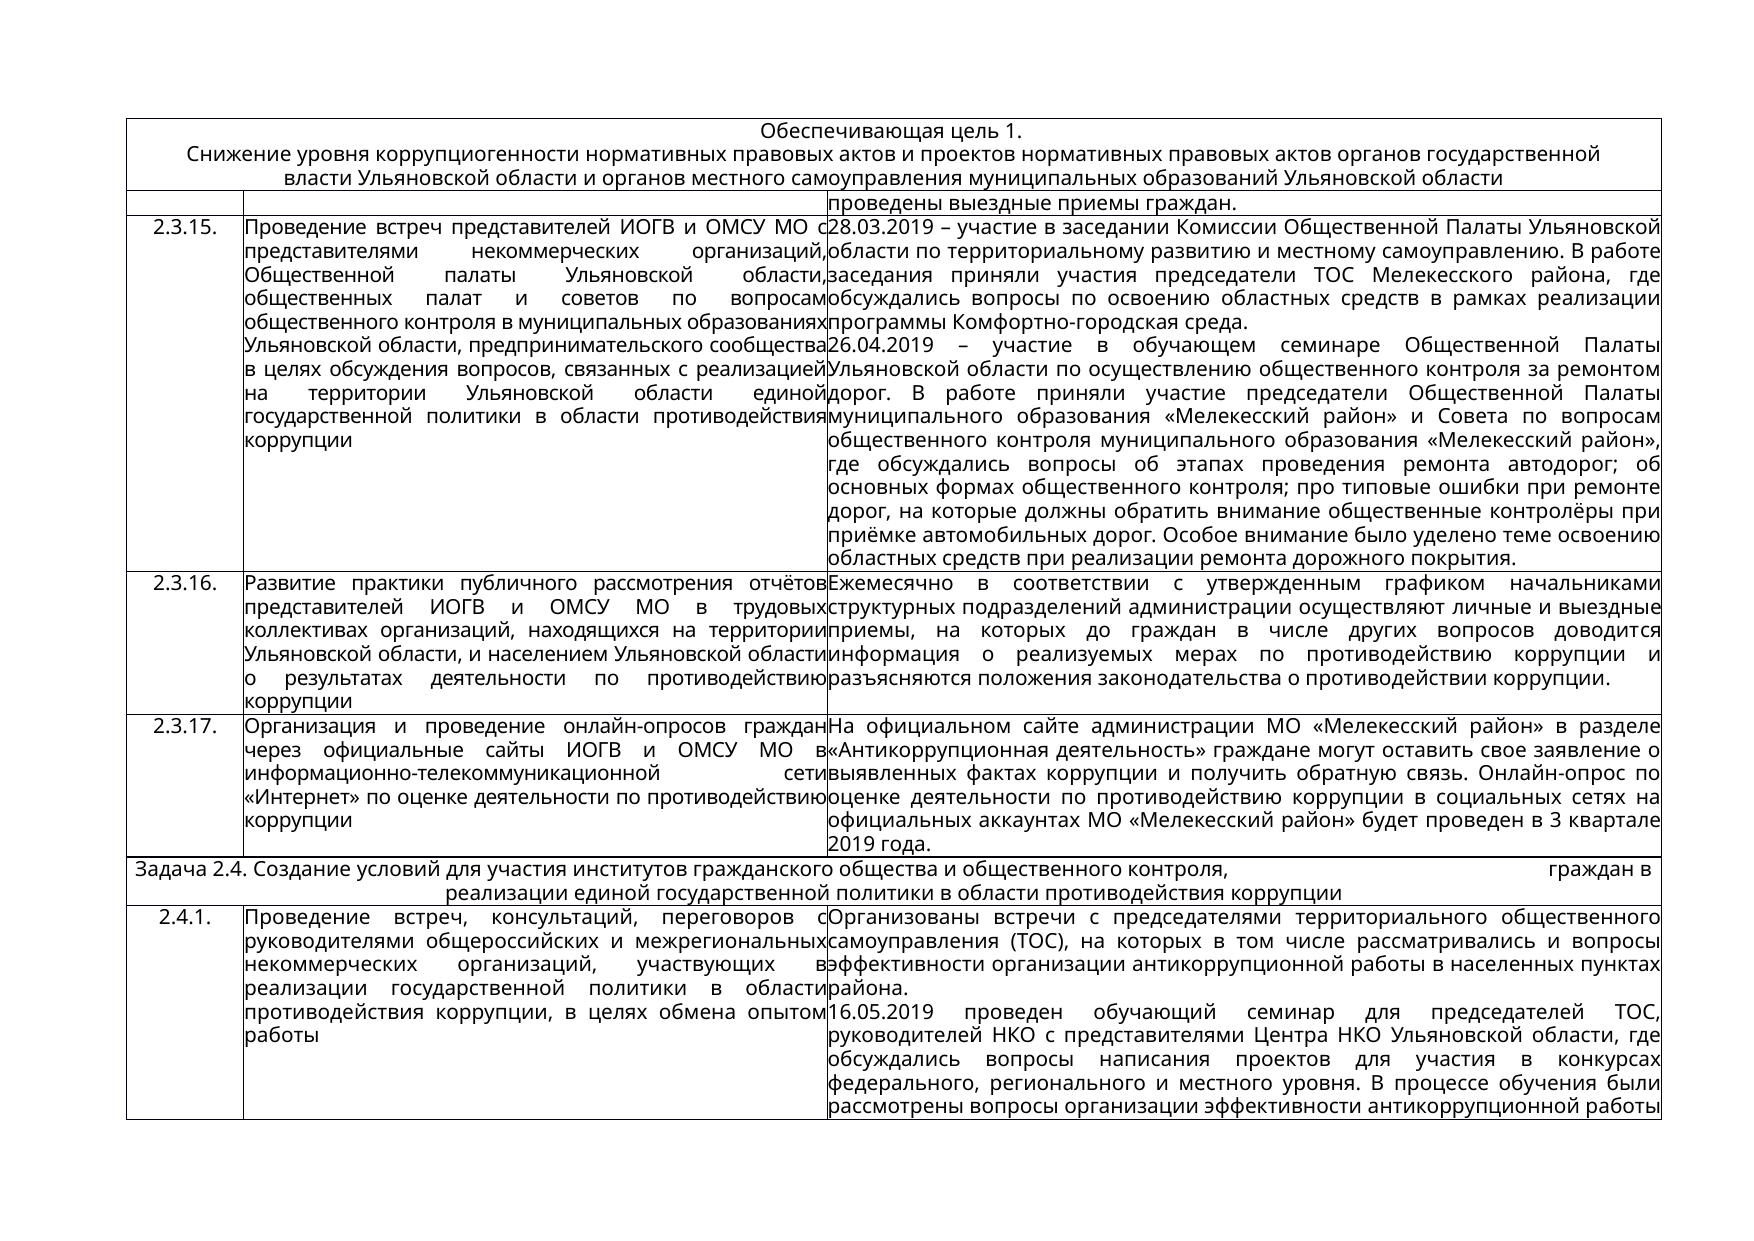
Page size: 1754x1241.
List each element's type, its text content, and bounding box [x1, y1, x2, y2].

table_cell Проведение встреч представителей ИОГВ и ОМСУ МО с представителями некоммерческих организаций, Общественной палаты Ульяновской области, общественных палат и советов по вопросам общественного контроля в муниципальных образованиях Ульяновской области, предпринимательского сообщества в целях обсуждения вопросов, связанных с реализацией на территории Ульяновской области единой государственной политики в области противодействия коррупции [244, 216, 827, 571]
table_cell Развитие практики публичного рассмотрения отчётов представителей ИОГВ и ОМСУ МО в трудовых коллективах организаций, находящихся на территории Ульяновской области, и населением Ульяновской области о результатах деятельности по противодействию коррупции [244, 572, 827, 713]
table_cell [244, 191, 827, 215]
table_cell 2.3.16. [127, 572, 243, 713]
table_cell Организация и проведение онлайн-опросов граждан через официальные сайты ИОГВ и ОМСУ МО в информационно-телекоммуникационной сети «Интернет» по оценке деятельности по противодействию коррупции [244, 715, 827, 856]
table_cell Организованы встречи с председателями территориального общественного самоуправления (ТОС), на которых в том числе рассматривались и вопросы эффективности организации антикоррупционной работы в населенных пунктах района. 16.05.2019 проведен обучающий семинар для председателей ТОС, руководителей НКО с представителями Центра НКО Ульяновской области, где обсуждались вопросы написания проектов для участия в конкурсах федерального, регионального и местного уровня. В процессе обучения были рассмотрены вопросы организации эффективности антикоррупционной работы [828, 906, 1661, 1118]
table_cell Ежемесячно в соответствии с утвержденным графиком начальниками структурных подразделений администрации осуществляют личные и выездные приемы, на которых до граждан в числе других вопросов доводится информация о реализуемых мерах по противодействию коррупции и разъясняются положения законодательства о противодействии коррупции. [828, 572, 1661, 713]
table_cell Проведение встреч, консультаций, переговоров с руководителями общероссийских и межрегиональных некоммерческих организаций, участвующих в реализации государственной политики в области противодействия коррупции, в целях обмена опытом работы [244, 906, 827, 1118]
table_cell 28.03.2019 – участие в заседании Комиссии Общественной Палаты Ульяновской области по территориальному развитию и местному самоуправлению. В работе заседания приняли участия председатели ТОС Мелекесского района, где обсуждались вопросы по освоению областных средств в рамках реализации программы Комфортно-городская среда. 26.04.2019 – участие в обучающем семинаре Общественной Палаты Ульяновской области по осуществлению общественного контроля за ремонтом дорог. В работе приняли участие председатели Общественной Палаты муниципального образования «Мелекесский район» и Совета по вопросам общественного контроля муниципального образования «Мелекесский район», где обсуждались вопросы об этапах проведения ремонта автодорог; об основных формах общественного контроля; про типовые ошибки при ремонте дорог, на которые должны обратить внимание общественные контролёры при приёмке автомобильных дорог. Особое внимание было уделено теме освоению областных средств при реализации ремонта дорожного покрытия. [828, 216, 1661, 571]
table_cell 2.3.15. [127, 216, 243, 571]
table_cell На официальном сайте администрации МО «Мелекесский район» в разделе «Антикоррупционная деятельность» граждане могут оставить свое заявление о выявленных фактах коррупции и получить обратную связь. Онлайн-опрос по оценке деятельности по противодействию коррупции в социальных сетях на официальных аккаунтах МО «Мелекесский район» будет проведен в 3 квартале 2019 года. [828, 715, 1661, 856]
table_cell [127, 191, 243, 215]
table_cell 2.4.1. [127, 906, 243, 1118]
table_cell 2.3.17. [127, 715, 243, 856]
table_cell проведены выездные приемы граждан. [828, 191, 1661, 215]
table_header Обеспечивающая цель 1. Снижение уровня коррупциогенности нормативных правовых актов и проектов нормативных правовых актов органов государственной власти Ульяновской области и органов местного самоуправления муниципальных образований Ульяновской области [127, 119, 1661, 190]
table_cell Задача 2.4. Создание условий для участия институтов гражданского общества и общественного контроля, граждан в реализации единой государственной политики в области противодействия коррупции [127, 858, 1661, 905]
